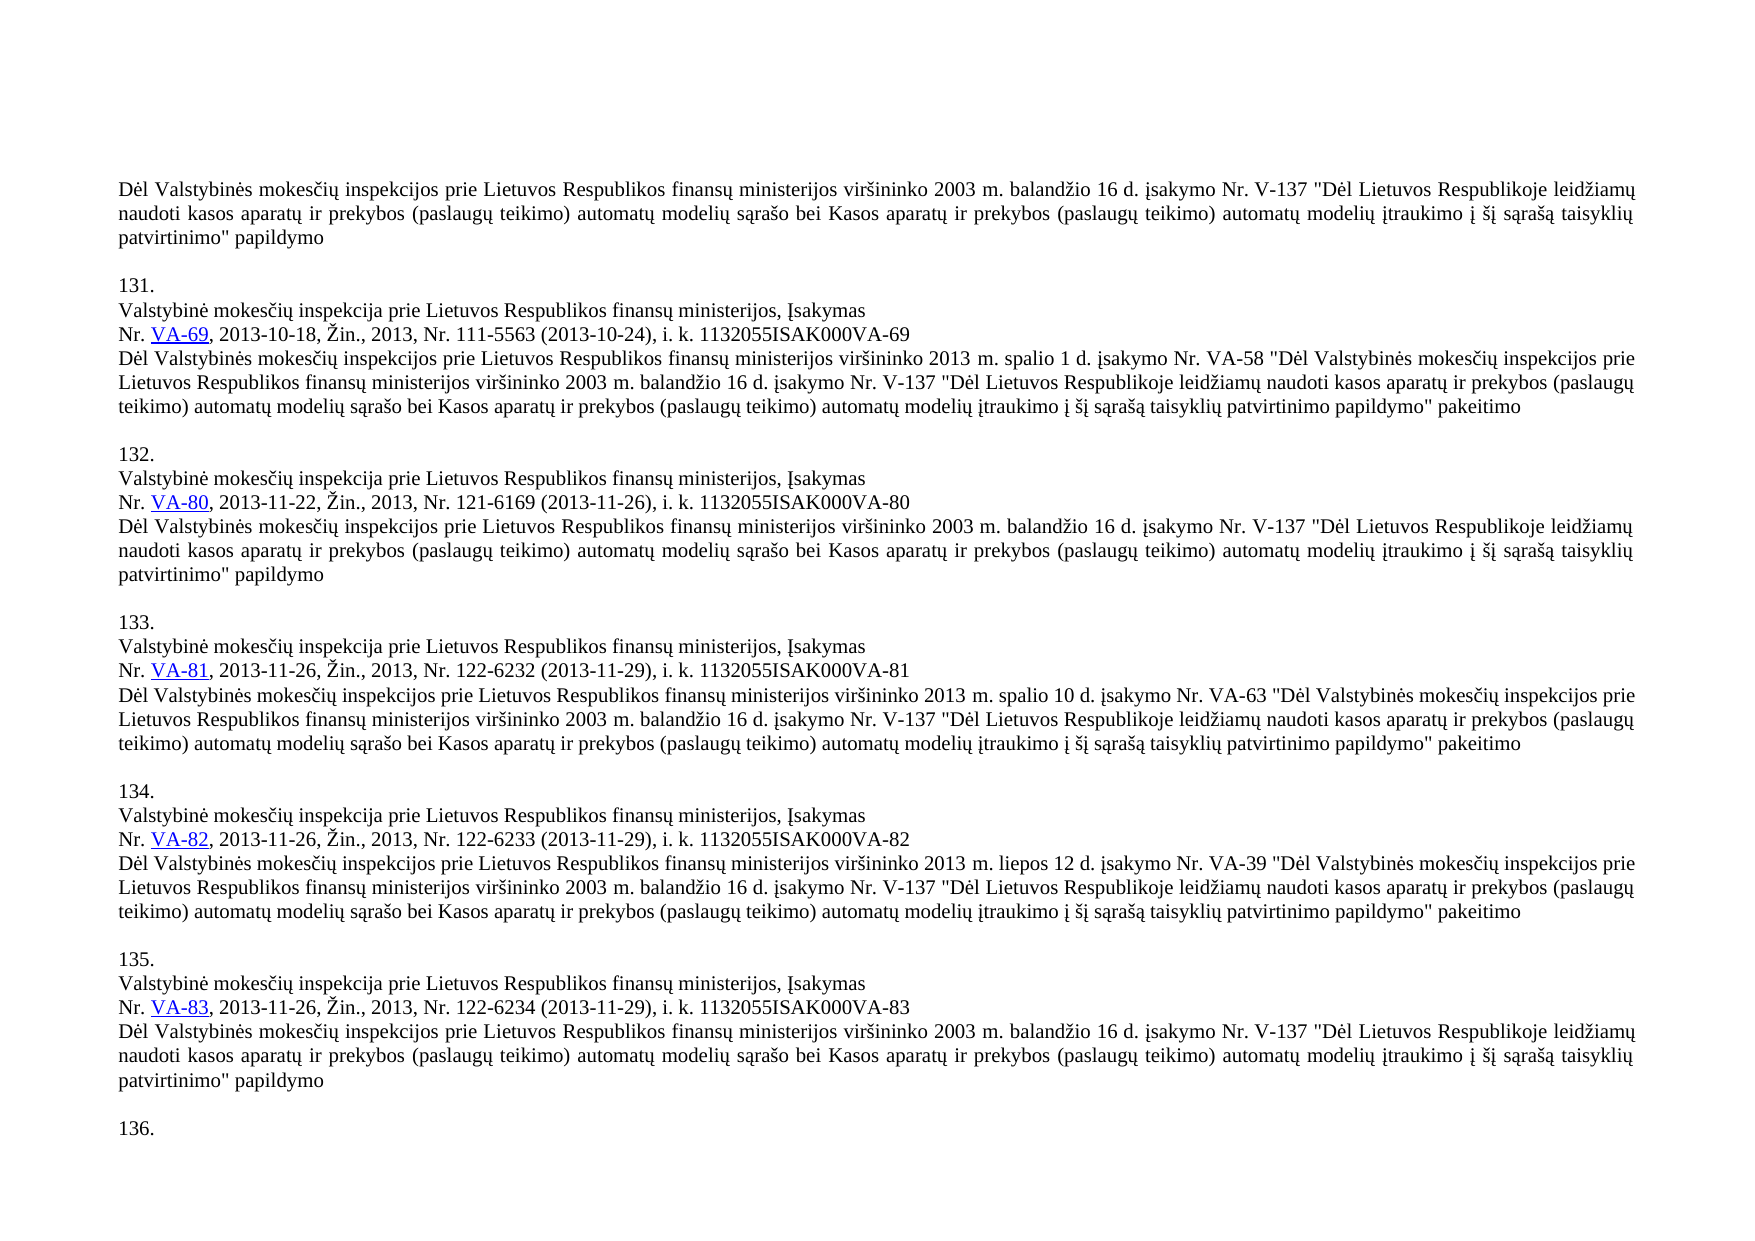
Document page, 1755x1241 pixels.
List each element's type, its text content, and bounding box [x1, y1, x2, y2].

text Dėl Valstybinės mokesčių inspekcijos prie Lietuvos Respublikos finansų ministerijos viršininko 2003 m. balandžio 16 d. įsakymo Nr. V-137 "Dėl Lietuvos Respublikoje leidžiamų naudoti kasos aparatų ir prekybos (paslaugų teikimo) automatų modelių sąrašo bei Kasos aparatų ir prekybos (paslaugų teikimo) automatų modelių įtraukimo į šį sąrašą taisyklių patvirtinimo" papildymo [118, 514, 1636, 586]
text Dėl Valstybinės mokesčių inspekcijos prie Lietuvos Respublikos finansų ministerijos viršininko 2003 m. balandžio 16 d. įsakymo Nr. V-137 "Dėl Lietuvos Respublikoje leidžiamų naudoti kasos aparatų ir prekybos (paslaugų teikimo) automatų modelių sąrašo bei Kasos aparatų ir prekybos (paslaugų teikimo) automatų modelių įtraukimo į šį sąrašą taisyklių patvirtinimo" papildymo [118, 1019, 1636, 1092]
text Valstybinė mokesčių inspekcija prie Lietuvos Respublikos finansų ministerijos, Įsakymas [118, 971, 1636, 995]
text Valstybinė mokesčių inspekcija prie Lietuvos Respublikos finansų ministerijos, Įsakymas [118, 634, 1636, 658]
text Nr. VA-80, 2013-11-22, Žin., 2013, Nr. 121-6169 (2013-11-26), i. k. 1132055ISAK000VA-80 [118, 490, 1636, 514]
text Dėl Valstybinės mokesčių inspekcijos prie Lietuvos Respublikos finansų ministerijos viršininko 2013 m. liepos 12 d. įsakymo Nr. VA-39 "Dėl Valstybinės mokesčių inspekcijos prie Lietuvos Respublikos finansų ministerijos viršininko 2003 m. balandžio 16 d. įsakymo Nr. V-137 "Dėl Lietuvos Respublikoje leidžiamų naudoti kasos aparatų ir prekybos (paslaugų teikimo) automatų modelių sąrašo bei Kasos aparatų ir prekybos (paslaugų teikimo) automatų modelių įtraukimo į šį sąrašą taisyklių patvirtinimo papildymo" pakeitimo [118, 851, 1636, 923]
text 133. [118, 610, 1636, 634]
text Nr. VA-82, 2013-11-26, Žin., 2013, Nr. 122-6233 (2013-11-29), i. k. 1132055ISAK000VA-82 [118, 827, 1636, 851]
text 136. [118, 1116, 1636, 1140]
text Nr. VA-83, 2013-11-26, Žin., 2013, Nr. 122-6234 (2013-11-29), i. k. 1132055ISAK000VA-83 [118, 995, 1636, 1019]
text Valstybinė mokesčių inspekcija prie Lietuvos Respublikos finansų ministerijos, Įsakymas [118, 297, 1636, 322]
text 131. [118, 273, 1636, 297]
text Dėl Valstybinės mokesčių inspekcijos prie Lietuvos Respublikos finansų ministerijos viršininko 2013 m. spalio 1 d. įsakymo Nr. VA-58 "Dėl Valstybinės mokesčių inspekcijos prie Lietuvos Respublikos finansų ministerijos viršininko 2003 m. balandžio 16 d. įsakymo Nr. V-137 "Dėl Lietuvos Respublikoje leidžiamų naudoti kasos aparatų ir prekybos (paslaugų teikimo) automatų modelių sąrašo bei Kasos aparatų ir prekybos (paslaugų teikimo) automatų modelių įtraukimo į šį sąrašą taisyklių patvirtinimo papildymo" pakeitimo [118, 346, 1636, 418]
text Dėl Valstybinės mokesčių inspekcijos prie Lietuvos Respublikos finansų ministerijos viršininko 2013 m. spalio 10 d. įsakymo Nr. VA-63 "Dėl Valstybinės mokesčių inspekcijos prie Lietuvos Respublikos finansų ministerijos viršininko 2003 m. balandžio 16 d. įsakymo Nr. V-137 "Dėl Lietuvos Respublikoje leidžiamų naudoti kasos aparatų ir prekybos (paslaugų teikimo) automatų modelių sąrašo bei Kasos aparatų ir prekybos (paslaugų teikimo) automatų modelių įtraukimo į šį sąrašą taisyklių patvirtinimo papildymo" pakeitimo [118, 682, 1636, 755]
text Dėl Valstybinės mokesčių inspekcijos prie Lietuvos Respublikos finansų ministerijos viršininko 2003 m. balandžio 16 d. įsakymo Nr. V-137 "Dėl Lietuvos Respublikoje leidžiamų naudoti kasos aparatų ir prekybos (paslaugų teikimo) automatų modelių sąrašo bei Kasos aparatų ir prekybos (paslaugų teikimo) automatų modelių įtraukimo į šį sąrašą taisyklių patvirtinimo" papildymo [118, 177, 1636, 249]
text 132. [118, 442, 1636, 466]
text Nr. VA-81, 2013-11-26, Žin., 2013, Nr. 122-6232 (2013-11-29), i. k. 1132055ISAK000VA-81 [118, 658, 1636, 682]
text Valstybinė mokesčių inspekcija prie Lietuvos Respublikos finansų ministerijos, Įsakymas [118, 466, 1636, 490]
text 134. [118, 779, 1636, 803]
text Valstybinė mokesčių inspekcija prie Lietuvos Respublikos finansų ministerijos, Įsakymas [118, 803, 1636, 827]
text Nr. VA-69, 2013-10-18, Žin., 2013, Nr. 111-5563 (2013-10-24), i. k. 1132055ISAK000VA-69 [118, 322, 1636, 346]
text 135. [118, 947, 1636, 971]
